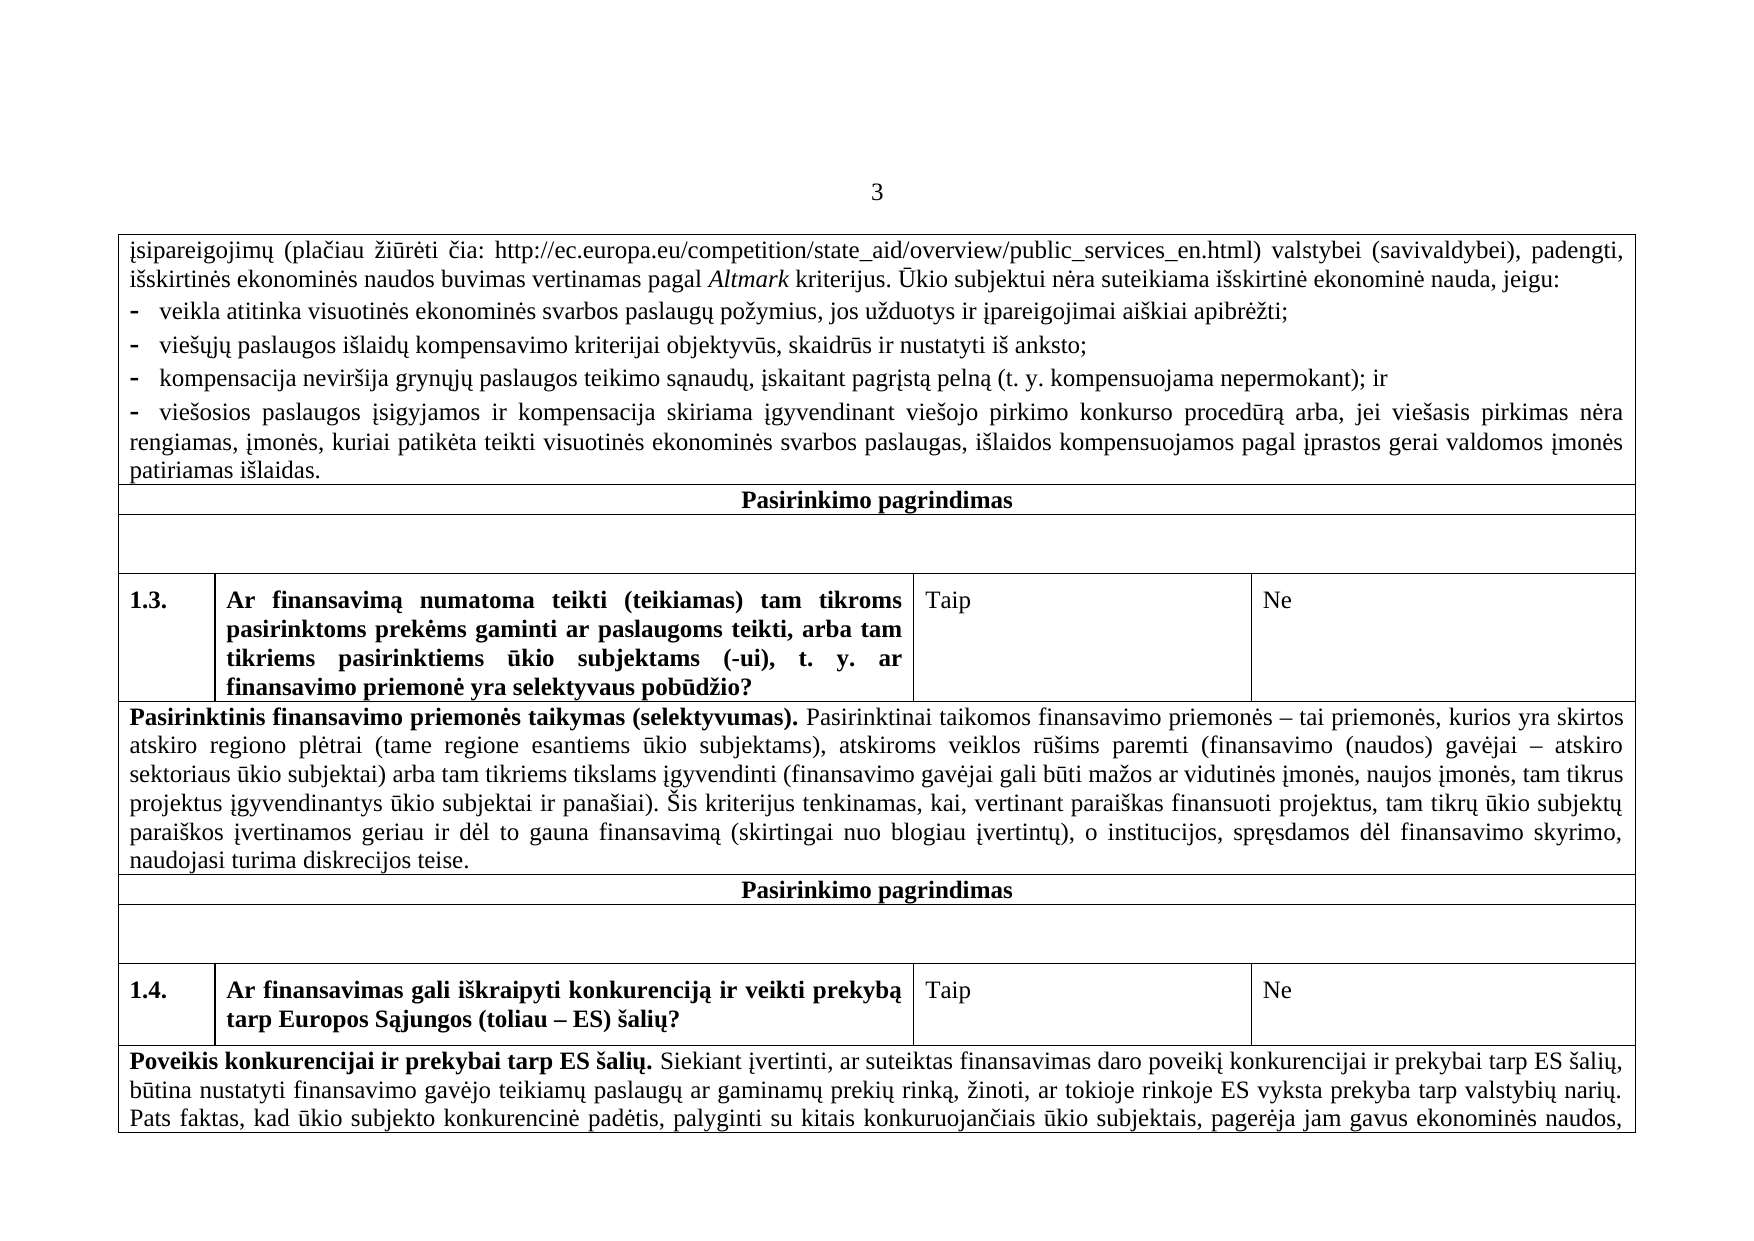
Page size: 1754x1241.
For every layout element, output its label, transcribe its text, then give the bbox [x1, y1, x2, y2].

table_cell Poveikis konkurencijai ir prekybai tarp ES šalių. Siekiant įvertinti, ar suteiktas finansavimas daro poveikį konkurencijai ir prekybai tarp ES šalių, būtina nustatyti finansavimo gavėjo teikiamų paslaugų ar gaminamų prekių rinką, žinoti, ar tokioje rinkoje ES vyksta prekyba tarp valstybių narių. Pats faktas, kad ūkio subjekto konkurencinė padėtis, palyginti su kitais konkuruojančiais ūkio subjektais, pagerėja jam gavus ekonominės naudos, [119, 1046, 1635, 1132]
table_cell [119, 515, 1635, 572]
table_cell [119, 905, 1635, 962]
table_cell Taip [914, 964, 1251, 1045]
table_cell įsipareigojimų (plačiau žiūrėti čia: http://ec.europa.eu/competition/state_aid/overview/public_services_en.html) valstybei (savivaldybei), padengti, išskirtinės ekonominės naudos buvimas vertinamas pagal Altmark kriterijus. Ūkio subjektui nėra suteikiama išskirtinė ekonominė nauda, jeigu: - veikla atitinka visuotinės ekonominės svarbos paslaugų požymius, jos užduotys ir įpareigojimai aiškiai apibrėžti; - viešųjų paslaugos išlaidų kompensavimo kriterijai objektyvūs, skaidrūs ir nustatyti iš anksto; - kompensacija neviršija grynųjų paslaugos teikimo sąnaudų, įskaitant pagrįstą pelną (t. y. kompensuojama nepermokant); ir - viešosios paslaugos įsigyjamos ir kompensacija skiriama įgyvendinant viešojo pirkimo konkurso procedūrą arba, jei viešasis pirkimas nėra rengiamas, įmonės, kuriai patikėta teikti visuotinės ekonominės svarbos paslaugas, išlaidos kompensuojamos pagal įprastos gerai valdomos įmonės patiriamas išlaidas. [119, 235, 1635, 484]
table_cell Ar finansavimą numatoma teikti (teikiamas) tam tikroms pasirinktoms prekėms gaminti ar paslaugoms teikti, arba tam tikriems pasirinktiems ūkio subjektams (-ui), t. y. ar finansavimo priemonė yra selektyvaus pobūdžio? [216, 574, 913, 701]
table_cell Pasirinktinis finansavimo priemonės taikymas (selektyvumas). Pasirinktinai taikomos finansavimo priemonės – tai priemonės, kurios yra skirtos atskiro regiono plėtrai (tame regione esantiems ūkio subjektams), atskiroms veiklos rūšims paremti (finansavimo (naudos) gavėjai – atskiro sektoriaus ūkio subjektai) arba tam tikriems tikslams įgyvendinti (finansavimo gavėjai gali būti mažos ar vidutinės įmonės, naujos įmonės, tam tikrus projektus įgyvendinantys ūkio subjektai ir panašiai). Šis kriterijus tenkinamas, kai, vertinant paraiškas finansuoti projektus, tam tikrų ūkio subjektų paraiškos įvertinamos geriau ir dėl to gauna finansavimą (skirtingai nuo blogiau įvertintų), o institucijos, spręsdamos dėl finansavimo skyrimo, naudojasi turima diskrecijos teise. [119, 702, 1635, 874]
table_cell 1.4. [119, 964, 214, 1045]
table_cell Ar finansavimas gali iškraipyti konkurenciją ir veikti prekybą tarp Europos Sąjungos (toliau – ES) šalių? [216, 964, 913, 1045]
table_cell Taip [914, 574, 1251, 701]
table_cell Ne [1252, 964, 1635, 1045]
table_cell 1.3. [119, 574, 214, 701]
table_cell Ne [1252, 574, 1635, 701]
table_cell Pasirinkimo pagrindimas [119, 485, 1635, 514]
table_cell Pasirinkimo pagrindimas [119, 875, 1635, 904]
